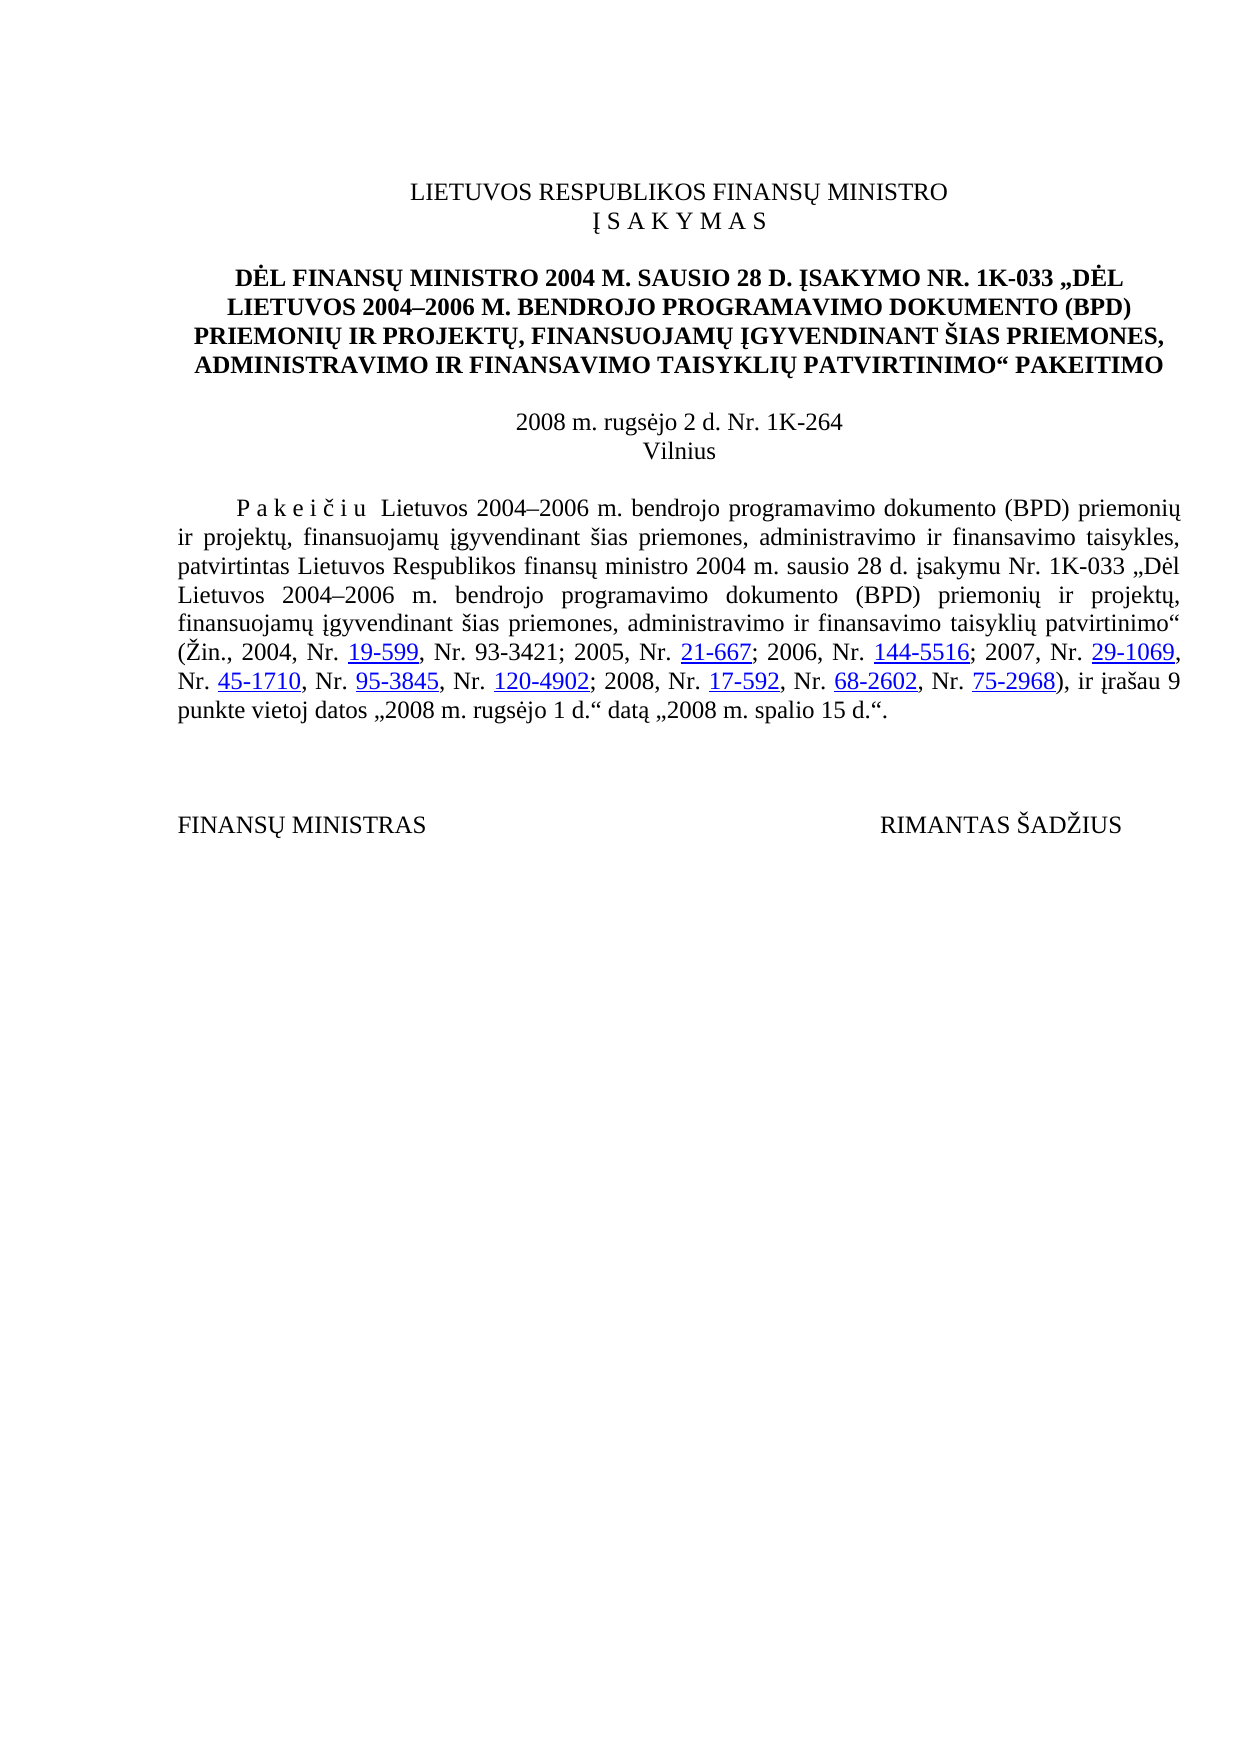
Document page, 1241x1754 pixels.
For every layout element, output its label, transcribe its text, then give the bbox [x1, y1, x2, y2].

text DĖL FINANSŲ MINISTRO 2004 M. SAUSIO 28 D. ĮSAKYMO NR. 1K-033 „DĖL LIETUVOS 2004–2006 M. BENDROJO PROGRAMAVIMO DOKUMENTO (BPD) PRIEMONIŲ IR PROJEKTŲ, FINANSUOJAMŲ ĮGYVENDINANT ŠIAS PRIEMONES, ADMINISTRAVIMO IR FINANSAVIMO TAISYKLIŲ PATVIRTINIMO“ PAKEITIMO [177, 263, 1181, 378]
text FINANSŲ MINISTRAS RIMANTAS ŠADŽIUS [177, 810, 1181, 838]
text LIETUVOS RESPUBLIKOS FINANSŲ MINISTRO [177, 177, 1181, 206]
text ĮSAKYMAS [177, 206, 1181, 235]
text Vilnius [177, 436, 1181, 465]
text Pakeičiu Lietuvos 2004–2006 m. bendrojo programavimo dokumento (BPD) priemonių ir projektų, finansuojamų įgyvendinant šias priemones, administravimo ir finansavimo taisykles, patvirtintas Lietuvos Respublikos finansų ministro 2004 m. sausio 28 d. įsakymu Nr. 1K-033 „Dėl Lietuvos 2004–2006 m. bendrojo programavimo dokumento (BPD) priemonių ir projektų, finansuojamų įgyvendinant šias priemones, administravimo ir finansavimo taisyklių patvirtinimo“ (Žin., 2004, Nr. 19-599, Nr. 93-3421; 2005, Nr. 21-667; 2006, Nr. 144-5516; 2007, Nr. 29-1069, Nr. 45-1710, Nr. 95-3845, Nr. 120-4902; 2008, Nr. 17-592, Nr. 68-2602, Nr. 75-2968), ir įrašau 9 punkte vietoj datos „2008 m. rugsėjo 1 d.“ datą „2008 m. spalio 15 d.“. [177, 493, 1181, 723]
text 2008 m. rugsėjo 2 d. Nr. 1K-264 [177, 407, 1181, 436]
